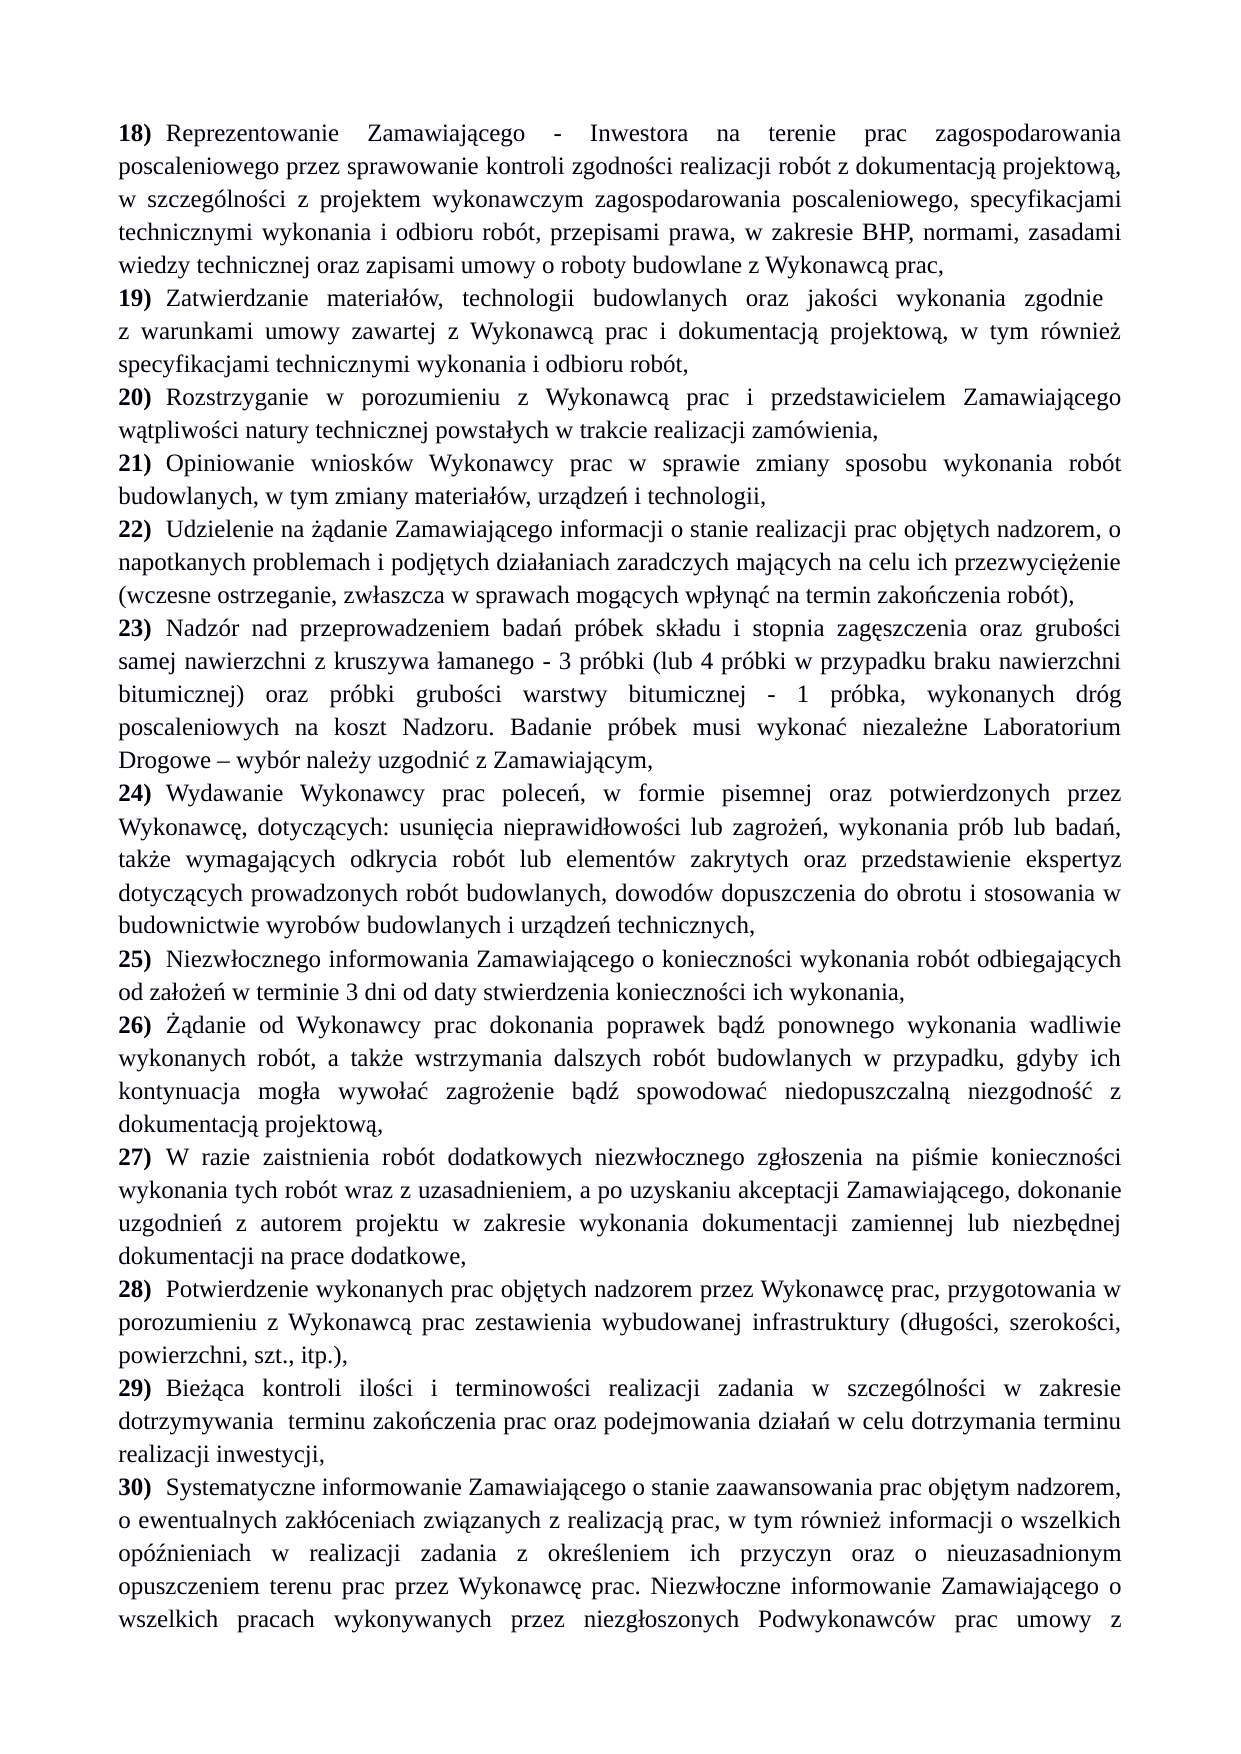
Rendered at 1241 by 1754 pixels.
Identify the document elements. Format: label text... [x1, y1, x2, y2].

list Rozstrzyganie w porozumieniu z Wykonawcą prac i przedstawicielem Zamawiającego wątpliwości natury technicznej powstałych w trakcie realizacji zamówienia, [118, 382, 1122, 444]
list W razie zaistnienia robót dodatkowych niezwłocznego zgłoszenia na piśmie konieczności wykonania tych robót wraz z uzasadnieniem, a po uzyskaniu akceptacji Zamawiającego, dokonanie uzgodnień z autorem projektu w zakresie wykonania dokumentacji zamiennej lub niezbędnej dokumentacji na prace dodatkowe, [118, 1142, 1122, 1269]
list Nadzór nad przeprowadzeniem badań próbek składu i stopnia zagęszczenia oraz grubości samej nawierzchni z kruszywa łamanego - 3 próbki (lub 4 próbki w przypadku braku nawierzchni bitumicznej) oraz próbki grubości warstwy bitumicznej - 1 próbka, wykonanych dróg poscaleniowych na koszt Nadzoru. Badanie próbek musi wykonać niezależne Laboratorium Drogowe – wybór należy uzgodnić z Zamawiającym, [118, 613, 1122, 774]
list Zatwierdzanie materiałów, technologii budowlanych oraz jakości wykonania zgodnie z warunkami umowy zawartej z Wykonawcą prac i dokumentacją projektową, w tym również specyfikacjami technicznymi wykonania i odbioru robót, [118, 283, 1122, 378]
list Bieżąca kontroli ilości i terminowości realizacji zadania w szczególności w zakresie dotrzymywania terminu zakończenia prac oraz podejmowania działań w celu dotrzymania terminu realizacji inwestycji, [118, 1373, 1122, 1468]
list Potwierdzenie wykonanych prac objętych nadzorem przez Wykonawcę prac, przygotowania w porozumieniu z Wykonawcą prac zestawienia wybudowanej infrastruktury (długości, szerokości, powierzchni, szt., itp.), [118, 1274, 1122, 1369]
list Reprezentowanie Zamawiającego - Inwestora na terenie prac zagospodarowania poscaleniowego przez sprawowanie kontroli zgodności realizacji robót z dokumentacją projektową, w szczególności z projektem wykonawczym zagospodarowania poscaleniowego, specyfikacjami technicznymi wykonania i odbioru robót, przepisami prawa, w zakresie BHP, normami, zasadami wiedzy technicznej oraz zapisami umowy o roboty budowlane z Wykonawcą prac, [118, 118, 1122, 279]
list Udzielenie na żądanie Zamawiającego informacji o stanie realizacji prac objętych nadzorem, o napotkanych problemach i podjętych działaniach zaradczych mających na celu ich przezwyciężenie (wczesne ostrzeganie, zwłaszcza w sprawach mogących wpłynąć na termin zakończenia robót), [118, 514, 1122, 609]
list Wydawanie Wykonawcy prac poleceń, w formie pisemnej oraz potwierdzonych przez Wykonawcę, dotyczących: usunięcia nieprawidłowości lub zagrożeń, wykonania prób lub badań, także wymagających odkrycia robót lub elementów zakrytych oraz przedstawienie ekspertyz dotyczących prowadzonych robót budowlanych, dowodów dopuszczenia do obrotu i stosowania w budownictwie wyrobów budowlanych i urządzeń technicznych, [118, 778, 1122, 939]
list Żądanie od Wykonawcy prac dokonania poprawek bądź ponownego wykonania wadliwie wykonanych robót, a także wstrzymania dalszych robót budowlanych w przypadku, gdyby ich kontynuacja mogła wywołać zagrożenie bądź spowodować niedopuszczalną niezgodność z dokumentacją projektową, [118, 1010, 1122, 1137]
list Niezwłocznego informowania Zamawiającego o konieczności wykonania robót odbiegających od założeń w terminie 3 dni od daty stwierdzenia konieczności ich wykonania, [118, 944, 1122, 1005]
list Opiniowanie wniosków Wykonawcy prac w sprawie zmiany sposobu wykonania robót budowlanych, w tym zmiany materiałów, urządzeń i technologii, [118, 448, 1122, 510]
list Systematyczne informowanie Zamawiającego o stanie zaawansowania prac objętym nadzorem, o ewentualnych zakłóceniach związanych z realizacją prac, w tym również informacji o wszelkich opóźnieniach w realizacji zadania z określeniem ich przyczyn oraz o nieuzasadnionym opuszczeniem terenu prac przez Wykonawcę prac. Niezwłoczne informowanie Zamawiającego o wszelkich pracach wykonywanych przez niezgłoszonych Podwykonawców prac umowy z [118, 1472, 1122, 1633]
